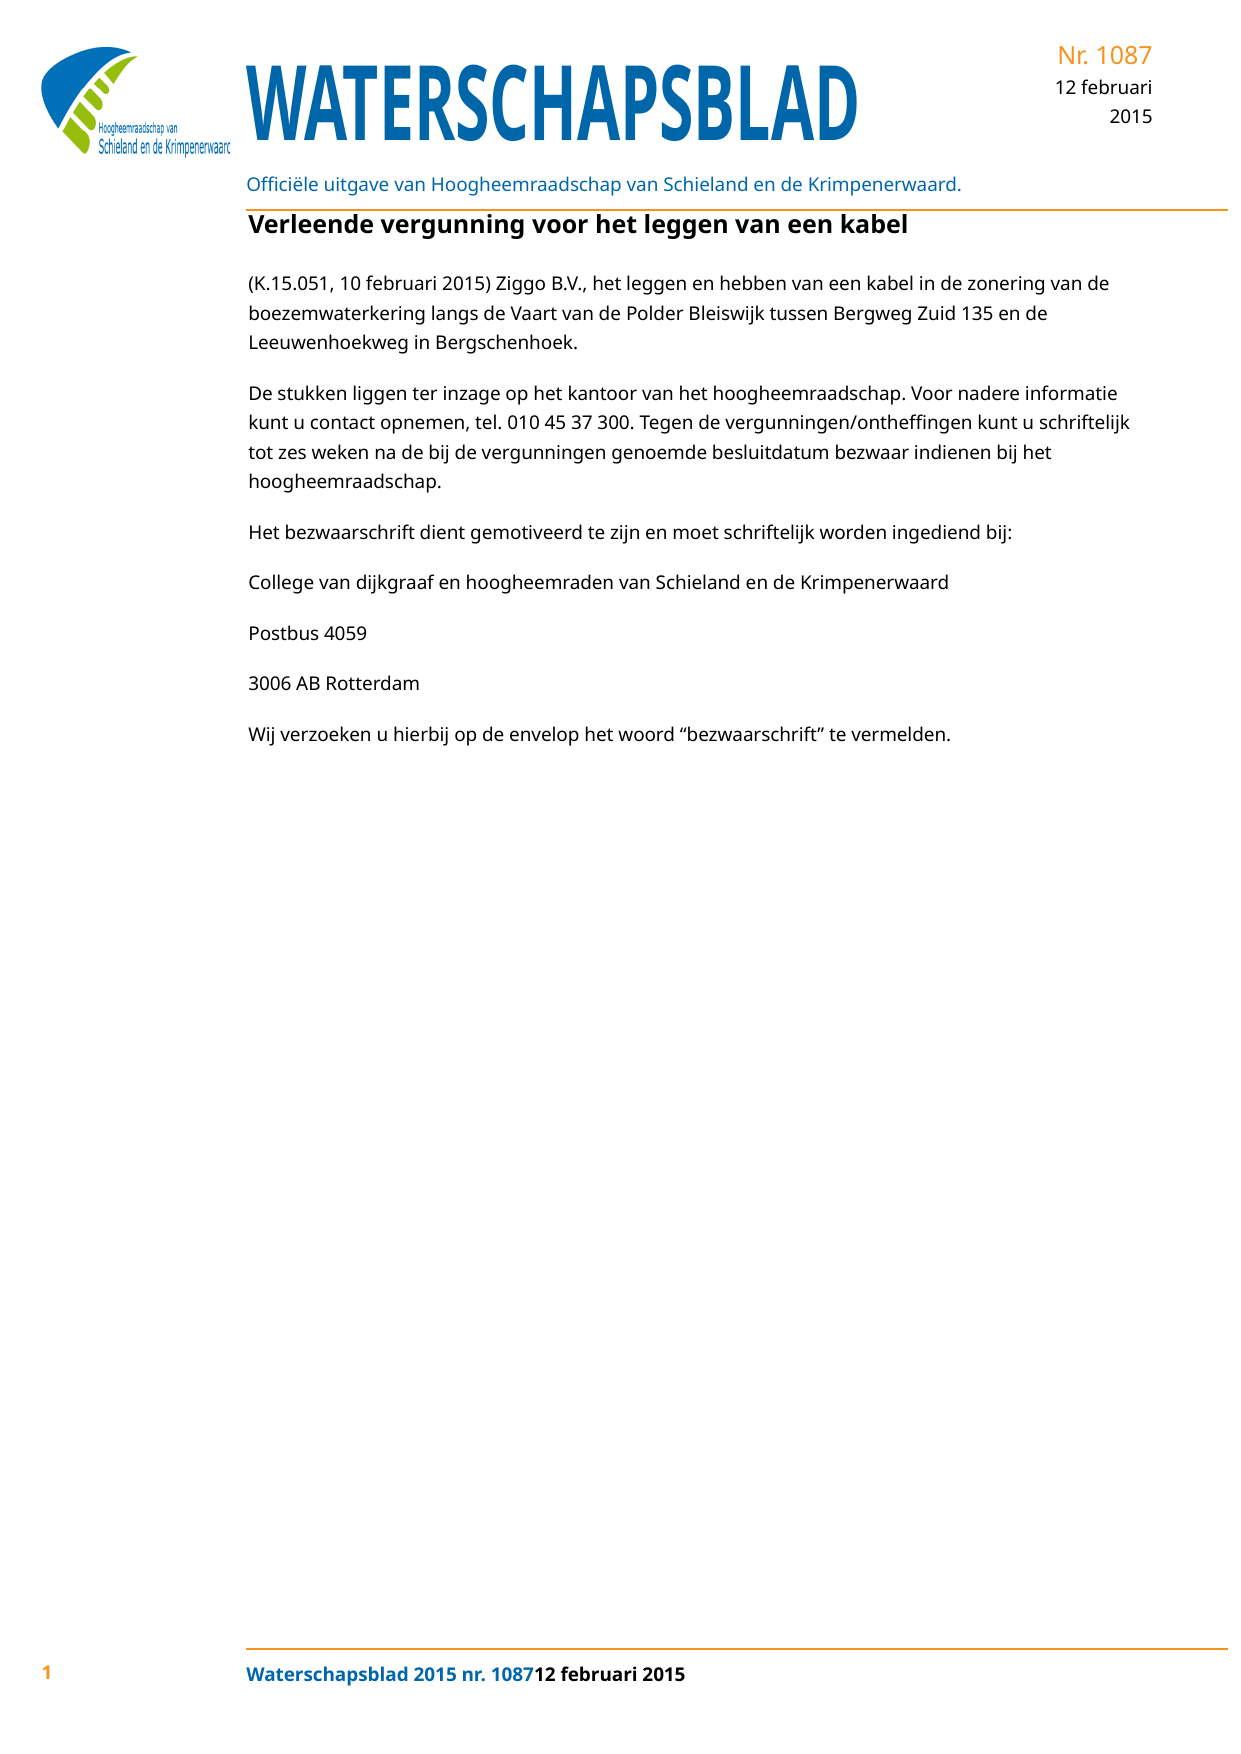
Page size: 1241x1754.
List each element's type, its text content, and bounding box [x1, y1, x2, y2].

text Wij verzoeken u hierbij op de envelop het woord “bezwaarschrift” te vermelden. [248, 721, 1152, 746]
text (K.15.051, 10 februari 2015) Ziggo B.V., het leggen en hebben van een kabel in de zonering van de boezemwaterkering langs de Vaart van de Polder Bleiswijk tussen Bergweg Zuid 135 en de Leeuwenhoekweg in Bergschenhoek. [248, 270, 1152, 355]
text Verleende vergunning voor het leggen van een kabel [248, 211, 1152, 241]
text De stukken liggen ter inzage op het kantoor van het hoogheemraadschap. Voor nadere informatie kunt u contact opnemen, tel. 010 45 37 300. Tegen de vergunningen/ontheffingen kunt u schriftelijk tot zes weken na de bij de vergunningen genoemde besluitdatum bezwaar indienen bij het hoogheemraadschap. [248, 380, 1152, 494]
text College van dijkgraaf en hoogheemraden van Schieland en de Krimpenerwaard [248, 569, 1152, 595]
text Het bezwaarschrift dient gemotiveerd te zijn en moet schriftelijk worden ingediend bij: [248, 519, 1152, 545]
text 3006 AB Rotterdam [248, 670, 1152, 696]
picture [41, 47, 231, 172]
text Postbus 4059 [248, 620, 1152, 646]
